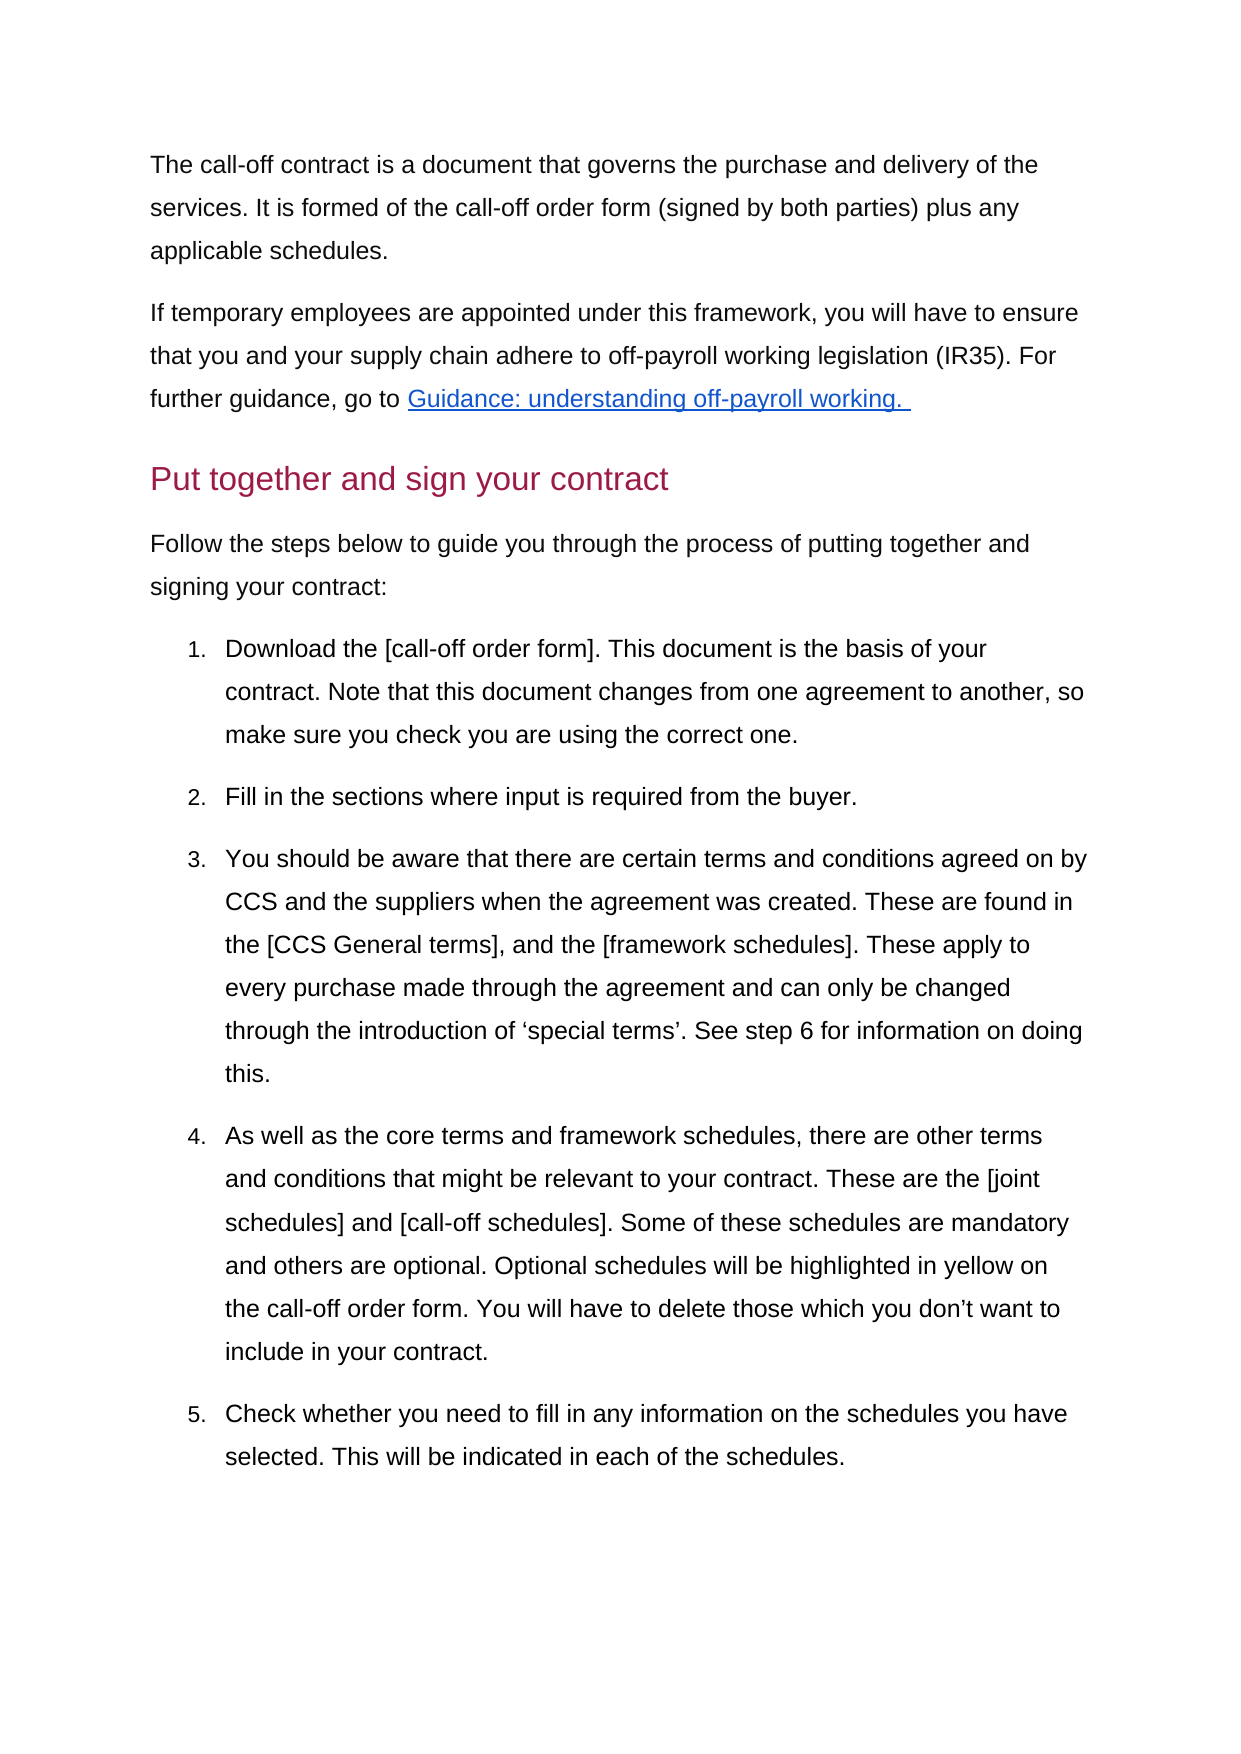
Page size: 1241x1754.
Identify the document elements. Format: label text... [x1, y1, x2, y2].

list Download the [call-off order form]. This document is the basis of your contract. Note that this document changes from one agreement to another, so make sure you check you are using the correct one. [187, 634, 1091, 749]
list You should be aware that there are certain terms and conditions agreed on by CCS and the suppliers when the agreement was created. These are found in the [CCS General terms], and the [framework schedules]. These apply to every purchase made through the agreement and can only be changed through the introduction of ‘special terms’. See step 6 for information on doing this. [187, 844, 1091, 1088]
text The call-off contract is a document that governs the purchase and delivery of the services. It is formed of the call-off order form (signed by both parties) plus any applicable schedules. [150, 150, 1091, 265]
list Check whether you need to fill in any information on the schedules you have selected. This will be indicated in each of the schedules. [187, 1399, 1091, 1471]
text Follow the steps below to guide you through the process of putting together and signing your contract: [150, 529, 1091, 601]
list Fill in the sections where input is required from the buyer. [187, 782, 1091, 811]
text If temporary employees are appointed under this framework, you will have to ensure that you and your supply chain adhere to off-payroll working legislation (IR35). For further guidance, go to Guidance: understanding off-payroll working. [150, 298, 1091, 413]
list As well as the core terms and framework schedules, there are other terms and conditions that might be relevant to your contract. These are the [joint schedules] and [call-off schedules]. Some of these schedules are mandatory and others are optional. Optional schedules will be highlighted in yellow on the call-off order form. You will have to delete those which you don’t want to include in your contract. [187, 1121, 1091, 1366]
subtitle Put together and sign your contract [150, 459, 1091, 497]
